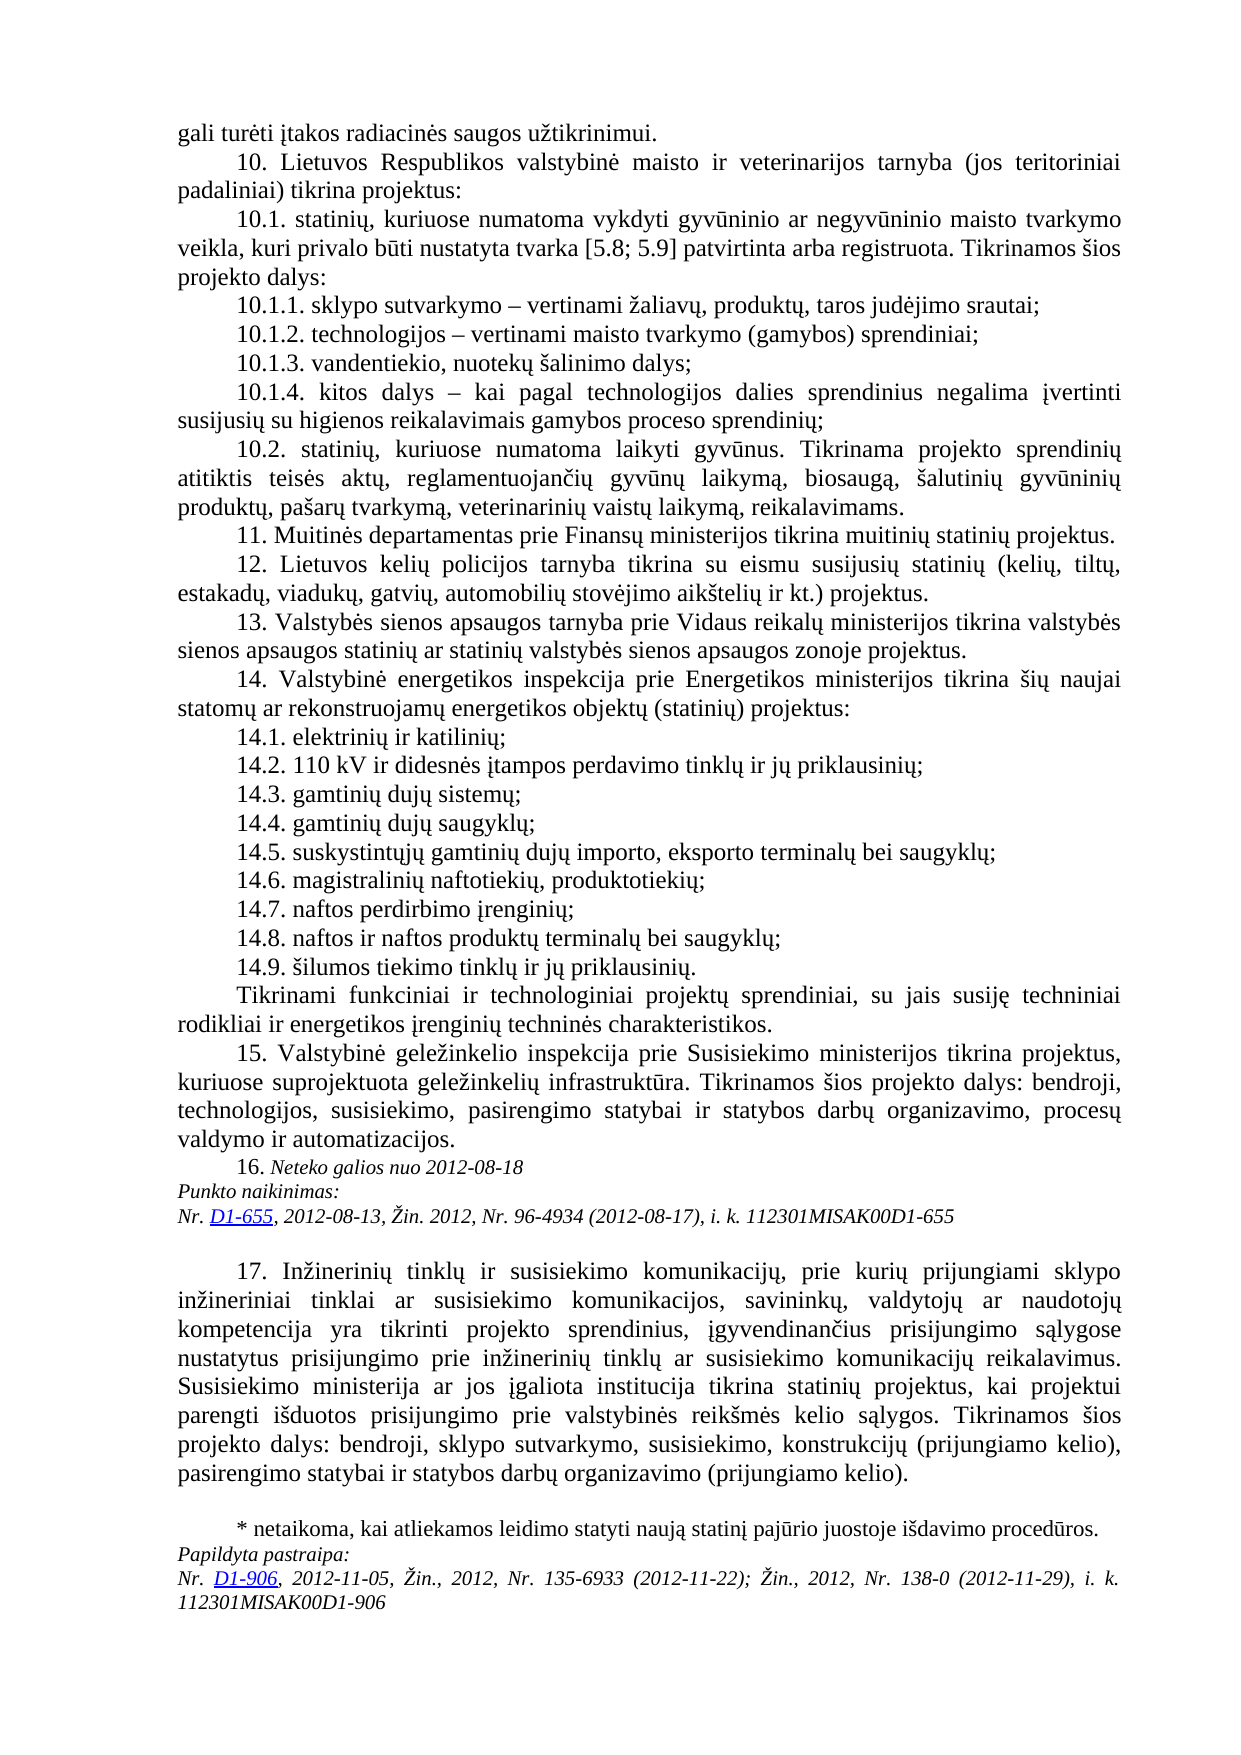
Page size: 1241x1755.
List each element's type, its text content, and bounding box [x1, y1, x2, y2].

text 13. Valstybės sienos apsaugos tarnyba prie Vidaus reikalų ministerijos tikrina valstybės sienos apsaugos statinių ar statinių valstybės sienos apsaugos zonoje projektus. [177, 607, 1122, 664]
text 10.1.2. technologijos – vertinami maisto tvarkymo (gamybos) sprendiniai; [177, 319, 1122, 348]
text 17. Inžinerinių tinklų ir susisiekimo komunikacijų, prie kurių prijungiami sklypo inžineriniai tinklai ar susisiekimo komunikacijos, savininkų, valdytojų ar naudotojų kompetencija yra tikrinti projekto sprendinius, įgyvendinančius prisijungimo sąlygose nustatytus prisijungimo prie inžinerinių tinklų ar susisiekimo komunikacijų reikalavimus. Susisiekimo ministerija ar jos įgaliota institucija tikrina statinių projektus, kai projektui parengti išduotos prisijungimo prie valstybinės reikšmės kelio sąlygos. Tikrinamos šios projekto dalys: bendroji, sklypo sutvarkymo, susisiekimo, konstrukcijų (prijungiamo kelio), pasirengimo statybai ir statybos darbų organizavimo (prijungiamo kelio). [177, 1256, 1122, 1486]
text gali turėti įtakos radiacinės saugos užtikrinimui. [177, 118, 1122, 147]
text 11. Muitinės departamentas prie Finansų ministerijos tikrina muitinių statinių projektus. [177, 521, 1122, 549]
text 14.6. magistralinių naftotiekių, produktotiekių; [177, 866, 1122, 894]
text 10.1.4. kitos dalys – kai pagal technologijos dalies sprendinius negalima įvertinti susijusių su higienos reikalavimais gamybos proceso sprendinių; [177, 377, 1122, 434]
text 14. Valstybinė energetikos inspekcija prie Energetikos ministerijos tikrina šių naujai statomų ar rekonstruojamų energetikos objektų (statinių) projektus: [177, 664, 1122, 722]
text 14.7. naftos perdirbimo įrenginių; [177, 894, 1122, 923]
text Punkto naikinimas: [177, 1179, 1122, 1203]
text 10. Lietuvos Respublikos valstybinė maisto ir veterinarijos tarnyba (jos teritoriniai padaliniai) tikrina projektus: [177, 147, 1122, 204]
text 16. Neteko galios nuo 2012-08-18 [177, 1153, 1122, 1179]
text 14.3. gamtinių dujų sistemų; [177, 779, 1122, 808]
text 14.9. šilumos tiekimo tinklų ir jų priklausinių. [177, 952, 1122, 981]
text 14.4. gamtinių dujų saugyklų; [177, 808, 1122, 837]
text 10.2. statinių, kuriuose numatoma laikyti gyvūnus. Tikrinama projekto sprendinių atitiktis teisės aktų, reglamentuojančių gyvūnų laikymą, biosaugą, šalutinių gyvūninių produktų, pašarų tvarkymą, veterinarinių vaistų laikymą, reikalavimams. [177, 434, 1122, 521]
text 12. Lietuvos kelių policijos tarnyba tikrina su eismu susijusių statinių (kelių, tiltų, estakadų, viadukų, gatvių, automobilių stovėjimo aikštelių ir kt.) projektus. [177, 549, 1122, 607]
text 14.5. suskystintųjų gamtinių dujų importo, eksporto terminalų bei saugyklų; [177, 837, 1122, 866]
text 14.8. naftos ir naftos produktų terminalų bei saugyklų; [177, 923, 1122, 952]
text 15. Valstybinė geležinkelio inspekcija prie Susisiekimo ministerijos tikrina projektus, kuriuose suprojektuota geležinkelių infrastruktūra. Tikrinamos šios projekto dalys: bendroji, technologijos, susisiekimo, pasirengimo statybai ir statybos darbų organizavimo, procesų valdymo ir automatizacijos. [177, 1038, 1122, 1153]
text 10.1.3. vandentiekio, nuotekų šalinimo dalys; [177, 348, 1122, 377]
text 14.1. elektrinių ir katilinių; [177, 722, 1122, 751]
text Papildyta pastraipa: [177, 1541, 1122, 1566]
text 10.1. statinių, kuriuose numatoma vykdyti gyvūninio ar negyvūninio maisto tvarkymo veikla, kuri privalo būti nustatyta tvarka [5.8; 5.9] patvirtinta arba registruota. Tikrinamos šios projekto dalys: [177, 204, 1122, 291]
text Nr. D1-906, 2012-11-05, Žin., 2012, Nr. 135-6933 (2012-11-22); Žin., 2012, Nr. 138-0 (2012-11-29), i. k. 112301MISAK00D1-906 [177, 1566, 1122, 1614]
text 14.2. 110 kV ir didesnės įtampos perdavimo tinklų ir jų priklausinių; [177, 751, 1122, 779]
text Nr. D1-655, 2012-08-13, Žin. 2012, Nr. 96-4934 (2012-08-17), i. k. 112301MISAK00D1-655 [177, 1203, 1122, 1228]
text 10.1.1. sklypo sutvarkymo – vertinami žaliavų, produktų, taros judėjimo srautai; [177, 291, 1122, 319]
text * netaikoma, kai atliekamos leidimo statyti naują statinį pajūrio juostoje išdavimo procedūros. [177, 1515, 1122, 1541]
text Tikrinami funkciniai ir technologiniai projektų sprendiniai, su jais susiję techniniai rodikliai ir energetikos įrenginių techninės charakteristikos. [177, 981, 1122, 1038]
